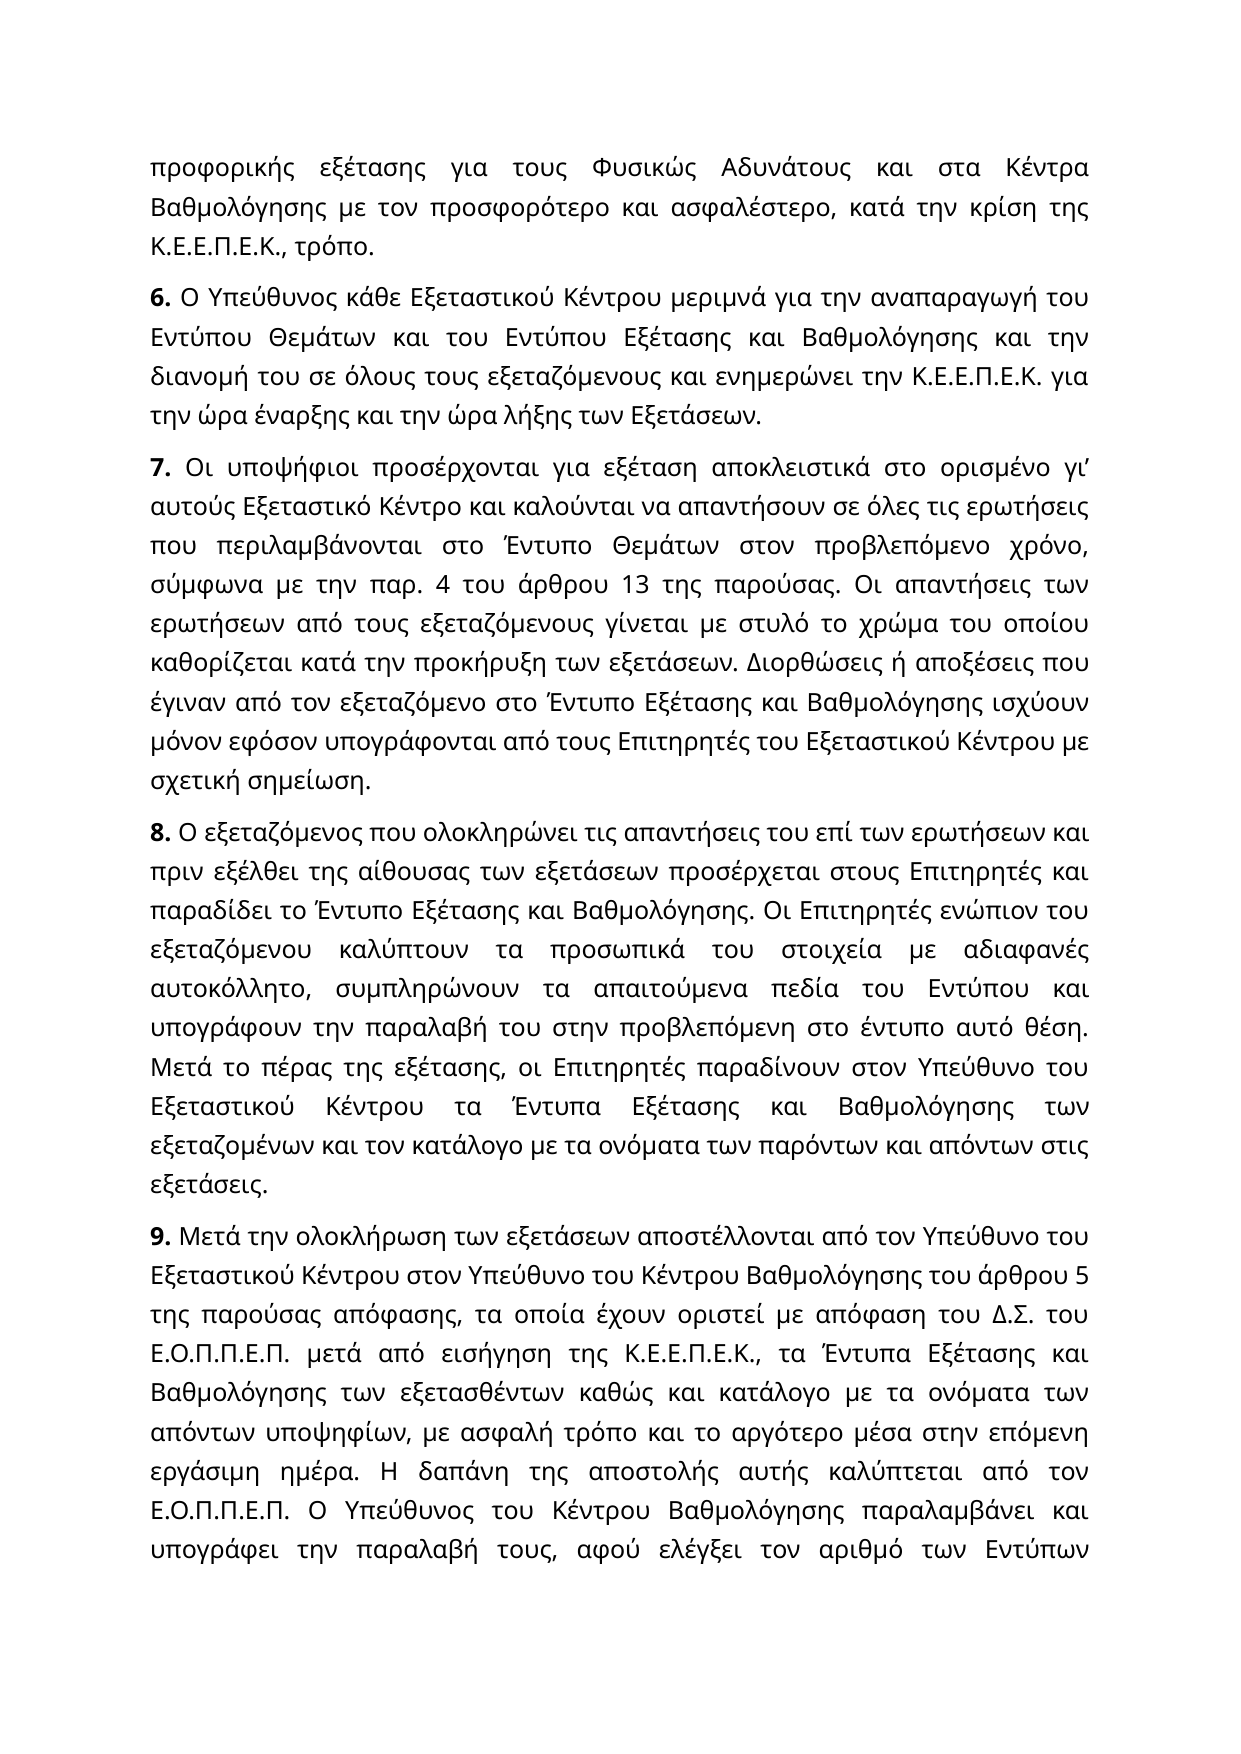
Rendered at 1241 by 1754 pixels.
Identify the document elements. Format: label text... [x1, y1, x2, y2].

text 8. Ο εξεταζόμενος που ολοκληρώνει τις απαντήσεις του επί των ερωτήσεων και πριν εξέλθει της αίθουσας των εξετάσεων προσέρχεται στους Επιτηρητές και παραδίδει το Έντυπο Εξέτασης και Βαθμολόγησης. Οι Επιτηρητές ενώπιον του εξεταζόμενου καλύπτουν τα προσωπικά του στοιχεία με αδιαφανές αυτοκόλλητο, συμπληρώνουν τα απαιτούμενα πεδία του Εντύπου και υπογράφουν την παραλαβή του στην προβλεπόμενη στο έντυπο αυτό θέση. Μετά το πέρας της εξέτασης, οι Επιτηρητές παραδίνουν στον Υπεύθυνο του Εξεταστικού Κέντρου τα Έντυπα Εξέτασης και Βαθμολόγησης των εξεταζομένων και τον κατάλογο με τα ονόματα των παρόντων και απόντων στις εξετάσεις. [150, 814, 1090, 1201]
text προφορικής εξέτασης για τους Φυσικώς Αδυνάτους και στα Κέντρα Βαθμολόγησης με τον προσφορότερο και ασφαλέστερο, κατά την κρίση της Κ.Ε.Ε.Π.Ε.Κ., τρόπο. [150, 150, 1090, 262]
text 7. Οι υποψήφιοι προσέρχονται για εξέταση αποκλειστικά στο ορισμένο γι’ αυτούς Εξεταστικό Κέντρο και καλούνται να απαντήσουν σε όλες τις ερωτήσεις που περιλαμβάνονται στο Έντυπο Θεμάτων στον προβλεπόμενο χρόνο, σύμφωνα με την παρ. 4 του άρθρου 13 της παρούσας. Οι απαντήσεις των ερωτήσεων από τους εξεταζόμενους γίνεται με στυλό το χρώμα του οποίου καθορίζεται κατά την προκήρυξη των εξετάσεων. Διορθώσεις ή αποξέσεις που έγιναν από τον εξεταζόμενο στο Έντυπο Εξέτασης και Βαθμολόγησης ισχύουν μόνον εφόσον υπογράφονται από τους Επιτηρητές του Εξεταστικού Κέντρου με σχετική σημείωση. [150, 449, 1090, 797]
text 9. Μετά την ολοκλήρωση των εξετάσεων αποστέλλονται από τον Υπεύθυνο του Εξεταστικού Κέντρου στον Υπεύθυνο του Κέντρου Βαθμολόγησης του άρθρου 5 της παρούσας απόφασης, τα οποία έχουν οριστεί με απόφαση του Δ.Σ. του Ε.Ο.Π.Π.Ε.Π. μετά από εισήγηση της Κ.Ε.Ε.Π.Ε.Κ., τα Έντυπα Εξέτασης και Βαθμολόγησης των εξετασθέντων καθώς και κατάλογο με τα ονόματα των απόντων υποψηφίων, με ασφαλή τρόπο και το αργότερο μέσα στην επόμενη εργάσιμη ημέρα. Η δαπάνη της αποστολής αυτής καλύπτεται από τον Ε.Ο.Π.Π.Ε.Π. Ο Υπεύθυνος του Κέντρου Βαθμολόγησης παραλαμβάνει και υπογράφει την παραλαβή τους, αφού ελέγξει τον αριθμό των Εντύπων [150, 1218, 1090, 1566]
text 6. Ο Υπεύθυνος κάθε Εξεταστικού Κέντρου μεριμνά για την αναπαραγωγή του Εντύπου Θεμάτων και του Εντύπου Εξέτασης και Βαθμολόγησης και την διανομή του σε όλους τους εξεταζόμενους και ενημερώνει την Κ.Ε.Ε.Π.Ε.Κ. για την ώρα έναρξης και την ώρα λήξης των Εξετάσεων. [150, 280, 1090, 432]
